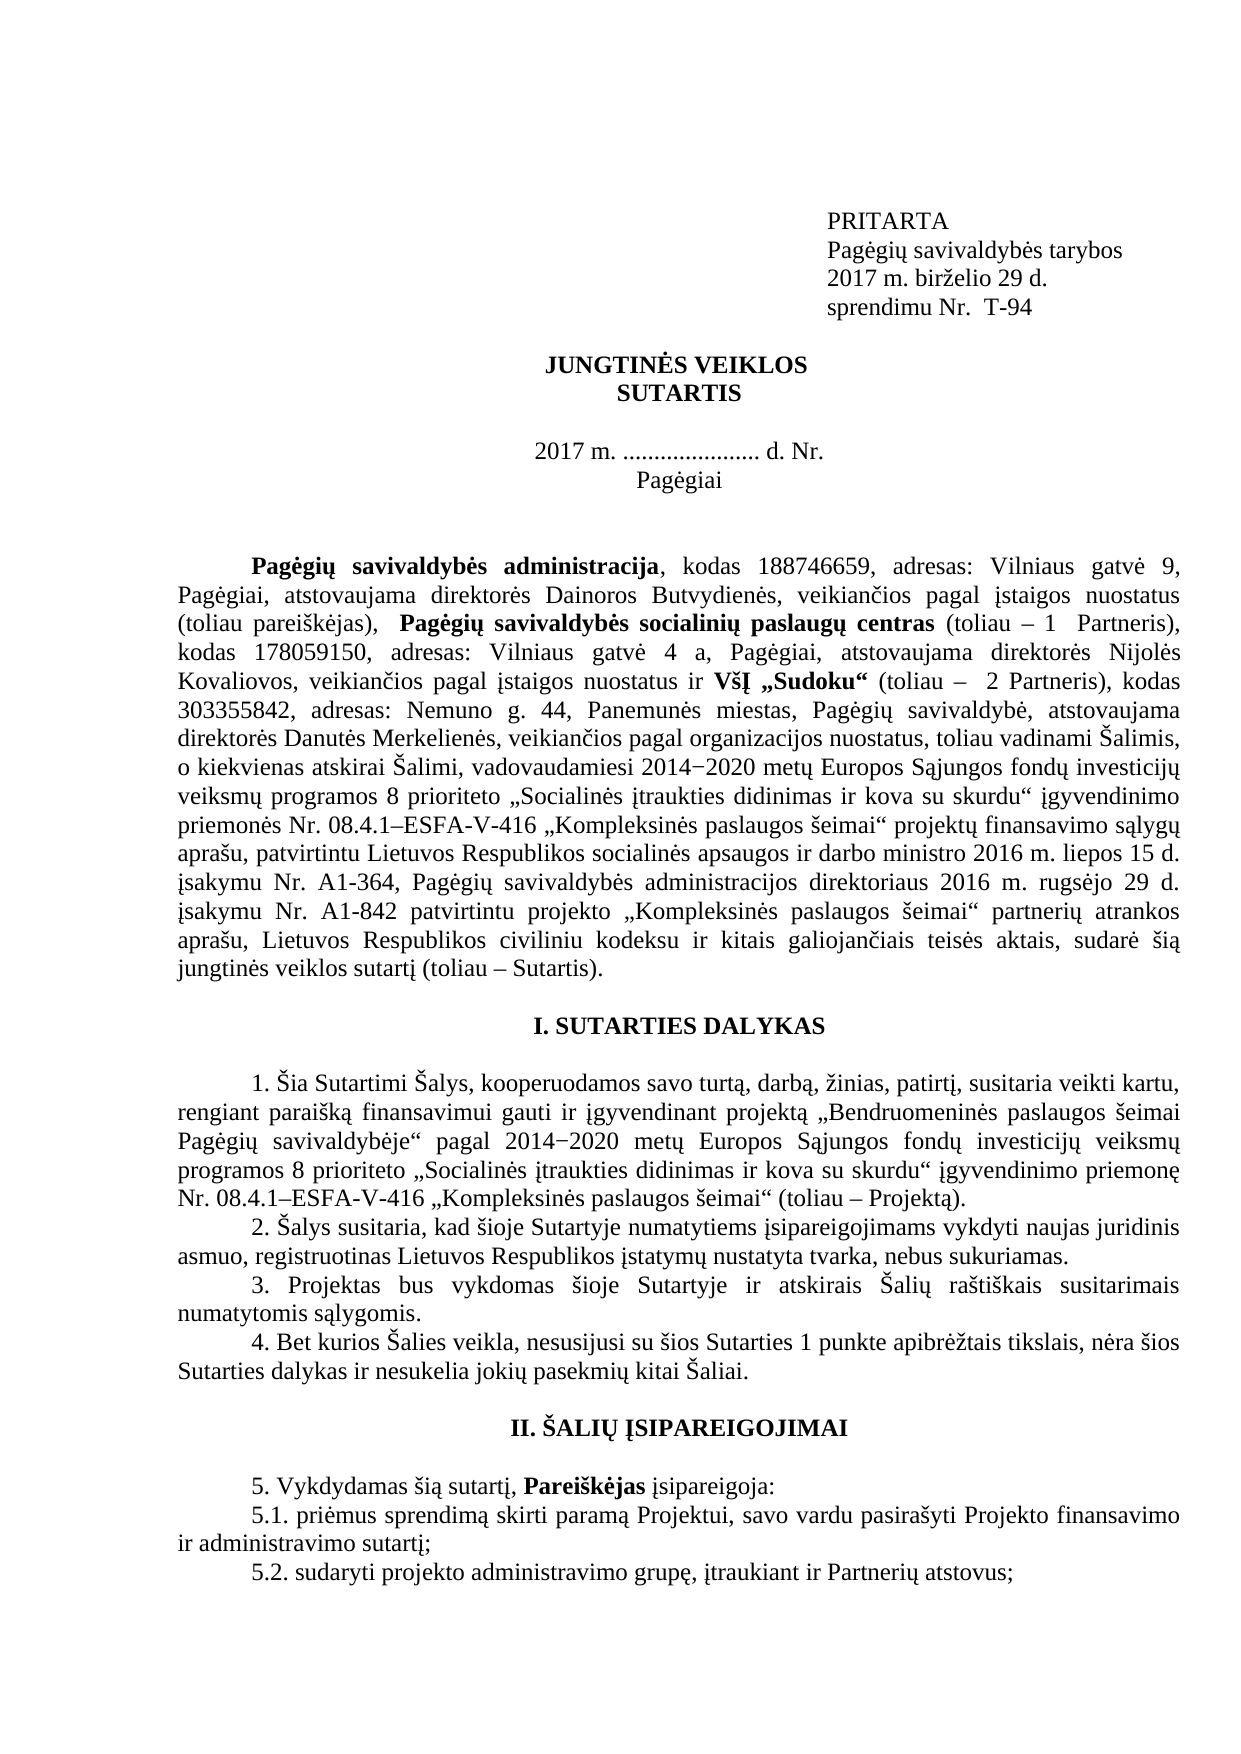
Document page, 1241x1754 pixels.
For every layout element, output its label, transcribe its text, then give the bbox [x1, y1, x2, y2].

text II. ŠALIŲ ĮSIPAREIGOJIMAI [177, 1413, 1181, 1442]
text 5. Vykdydamas šią sutartį, Pareiškėjas įsipareigoja: [177, 1471, 1181, 1500]
text SUTARTIS [177, 378, 1181, 407]
text I. SUTARTIES DALYKAS [177, 1011, 1181, 1040]
text Pagėgiai [177, 465, 1181, 493]
text 1. Šia Sutartimi Šalys, kooperuodamos savo turtą, darbą, žinias, patirtį, susitaria veikti kartu, rengiant paraišką finansavimui gauti ir įgyvendinant projektą „Bendruomeninės paslaugos šeimai Pagėgių savivaldybėje“ pagal 2014−2020 metų Europos Sąjungos fondų investicijų veiksmų programos 8 prioriteto „Socialinės įtraukties didinimas ir kova su skurdu“ įgyvendinimo priemonę Nr. 08.4.1–ESFA-V-416 „Kompleksinės paslaugos šeimai“ (toliau – Projektą). [177, 1068, 1181, 1212]
text 2017 m. birželio 29 d. [827, 263, 1181, 292]
text Pagėgių savivaldybės tarybos [827, 235, 1181, 263]
text PRITARTA [827, 206, 1181, 235]
text Pagėgių savivaldybės administracija, kodas 188746659, adresas: Vilniaus gatvė 9, Pagėgiai, atstovaujama direktorės Dainoros Butvydienės, veikiančios pagal įstaigos nuostatus (toliau pareiškėjas), Pagėgių savivaldybės socialinių paslaugų centras (toliau – 1 Partneris), kodas 178059150, adresas: Vilniaus gatvė 4 a, Pagėgiai, atstovaujama direktorės Nijolės Kovaliovos, veikiančios pagal įstaigos nuostatus ir VšĮ „Sudoku“ (toliau – 2 Partneris), kodas 303355842, adresas: Nemuno g. 44, Panemunės miestas, Pagėgių savivaldybė, atstovaujama direktorės Danutės Merkelienės, veikiančios pagal organizacijos nuostatus, toliau vadinami Šalimis, o kiekvienas atskirai Šalimi, vadovaudamiesi 2014−2020 metų Europos Sąjungos fondų investicijų veiksmų programos 8 prioriteto „Socialinės įtraukties didinimas ir kova su skurdu“ įgyvendinimo priemonės Nr. 08.4.1–ESFA-V-416 „Kompleksinės paslaugos šeimai“ projektų finansavimo sąlygų aprašu, patvirtintu Lietuvos Respublikos socialinės apsaugos ir darbo ministro 2016 m. liepos 15 d. įsakymu Nr. A1-364, Pagėgių savivaldybės administracijos direktoriaus 2016 m. rugsėjo 29 d. įsakymu Nr. A1-842 patvirtintu projekto „Kompleksinės paslaugos šeimai“ partnerių atrankos aprašu, Lietuvos Respublikos civiliniu kodeksu ir kitais galiojančiais teisės aktais, sudarė šią jungtinės veiklos sutartį (toliau – Sutartis). [177, 551, 1181, 982]
text 4. Bet kurios Šalies veikla, nesusijusi su šios Sutarties 1 punkte apibrėžtais tikslais, nėra šios Sutarties dalykas ir nesukelia jokių pasekmių kitai Šaliai. [177, 1327, 1181, 1385]
text sprendimu Nr. T-94 [827, 292, 1181, 321]
text 5.2. sudaryti projekto administravimo grupę, įtraukiant ir Partnerių atstovus; [177, 1557, 1181, 1586]
text 2017 m. ...................... d. Nr. [177, 436, 1181, 465]
text 2. Šalys susitaria, kad šioje Sutartyje numatytiems įsipareigojimams vykdyti naujas juridinis asmuo, registruotinas Lietuvos Respublikos įstatymų nustatyta tvarka, nebus sukuriamas. [177, 1212, 1181, 1270]
text 5.1. priėmus sprendimą skirti paramą Projektui, savo vardu pasirašyti Projekto finansavimo ir administravimo sutartį; [177, 1500, 1181, 1557]
text JUNGTINĖS VEIKLOS [177, 350, 1181, 378]
text 3. Projektas bus vykdomas šioje Sutartyje ir atskirais Šalių raštiškais susitarimais numatytomis sąlygomis. [177, 1270, 1181, 1327]
